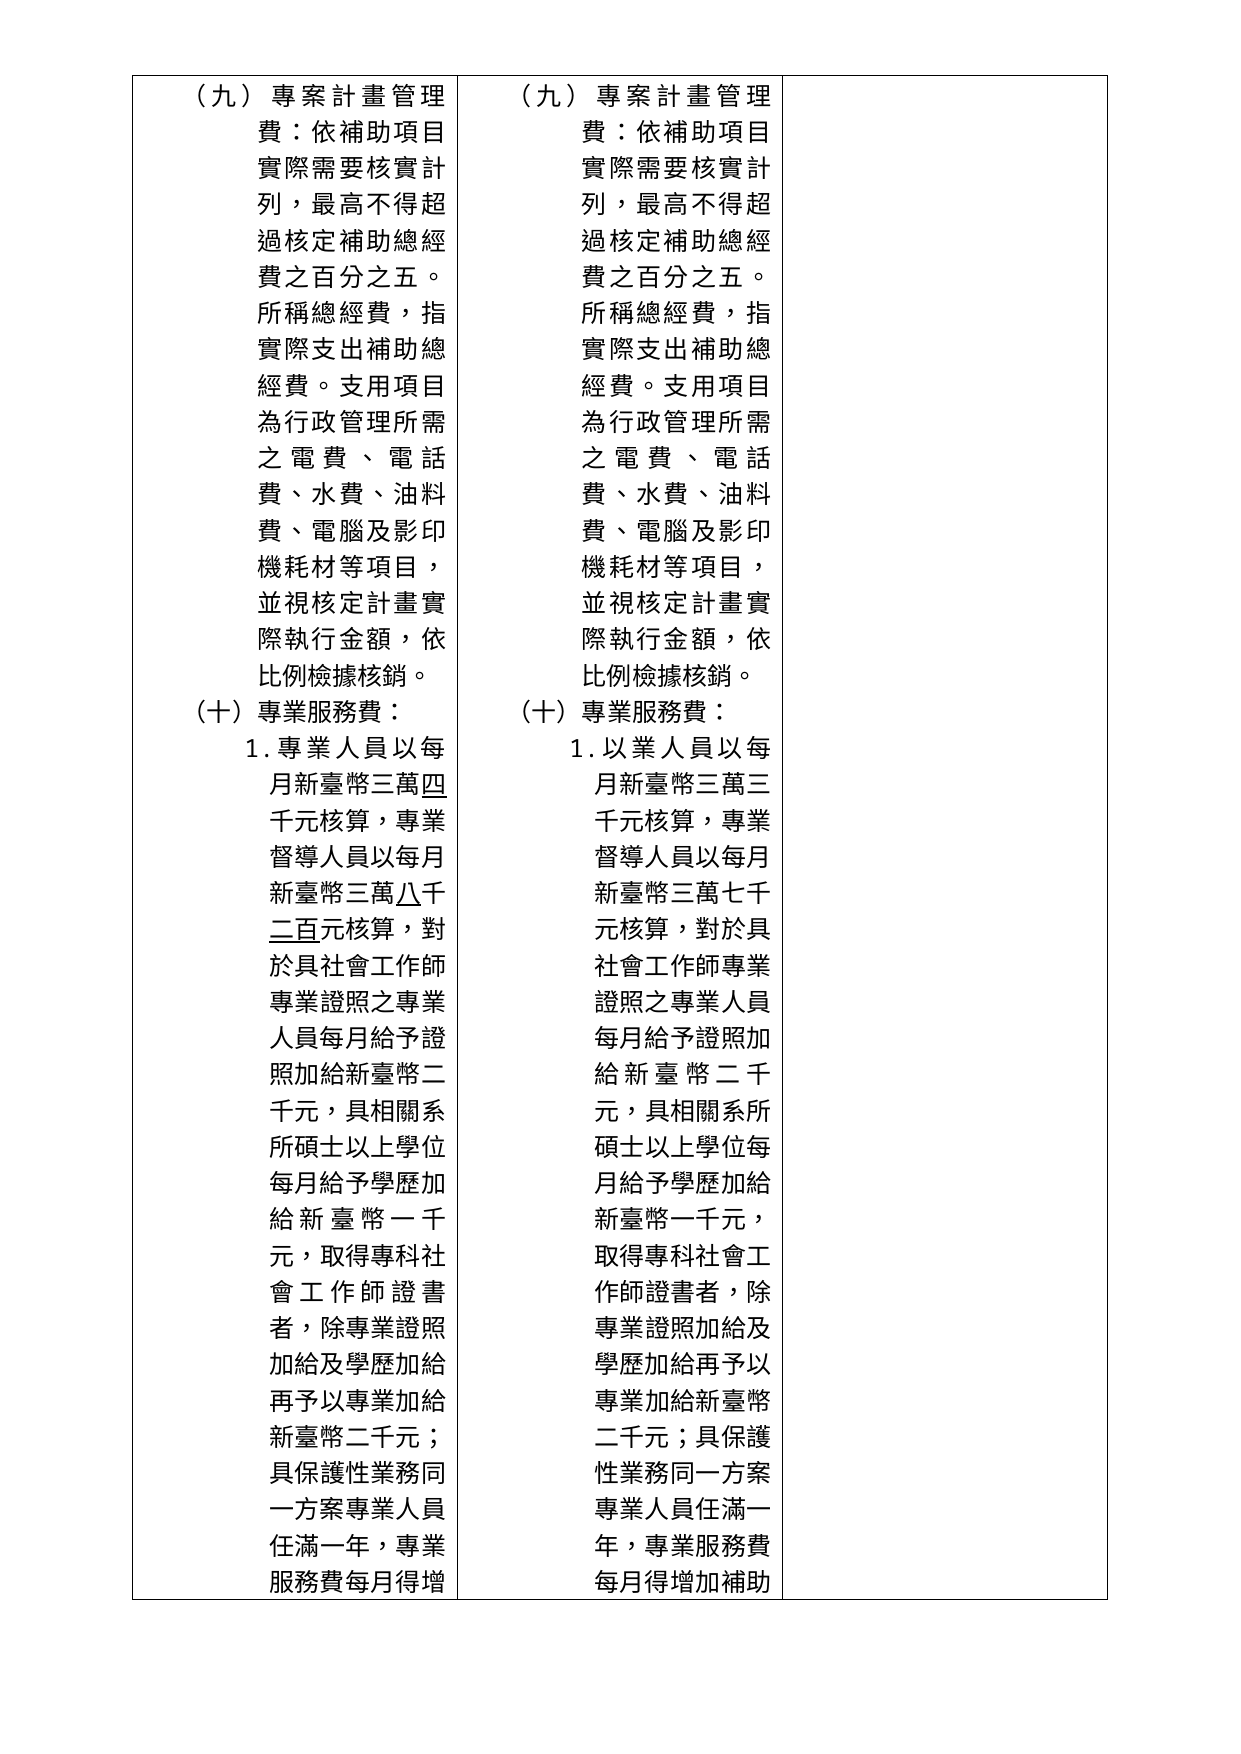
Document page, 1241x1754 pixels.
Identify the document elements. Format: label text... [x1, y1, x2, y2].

table_cell [783, 76, 1107, 1598]
table_cell （九）專案計畫管理費：依補助項目實際需要核實計列，最高不得超過核定補助總經費之百分之五。所稱總經費，指實際支出補助總經費。支用項目為行政管理所需之電費、電話費、水費、油料費、電腦及影印機耗材等項目，並視核定計畫實際執行金額，依比例檢據核銷。 （十）專業服務費： 1.以業人員以每月新臺幣三萬三千元核算，專業督導人員以每月新臺幣三萬七千元核算，對於具社會工作師專業證照之專業人員每月給予證照加給新臺幣二千元，具相關系所碩士以上學位每月給予學歷加給新臺幣一千元，取得專科社會工作師證書者，除專業證照加給及學歷加給再予以專業加給新臺幣二千元；具保護性業務同一方案專業人員任滿一年，專業服務費每月得增加補助 [458, 76, 782, 1598]
table_cell （九）專案計畫管理費：依補助項目實際需要核實計列，最高不得超過核定補助總經費之百分之五。所稱總經費，指實際支出補助總經費。支用項目為行政管理所需之電費、電話費、水費、油料費、電腦及影印機耗材等項目，並視核定計畫實際執行金額，依比例檢據核銷。 （十）專業服務費： 1.專業人員以每月新臺幣三萬四千元核算，專業督導人員以每月新臺幣三萬八千二百元核算，對於具社會工作師專業證照之專業人員每月給予證照加給新臺幣二千元，具相關系所碩士以上學位每月給予學歷加給新臺幣一千元，取得專科社會工作師證書者，除專業證照加給及學歷加給再予以專業加給新臺幣二千元；具保護性業務同一方案專業人員任滿一年，專業服務費每月得增 [133, 76, 457, 1598]
